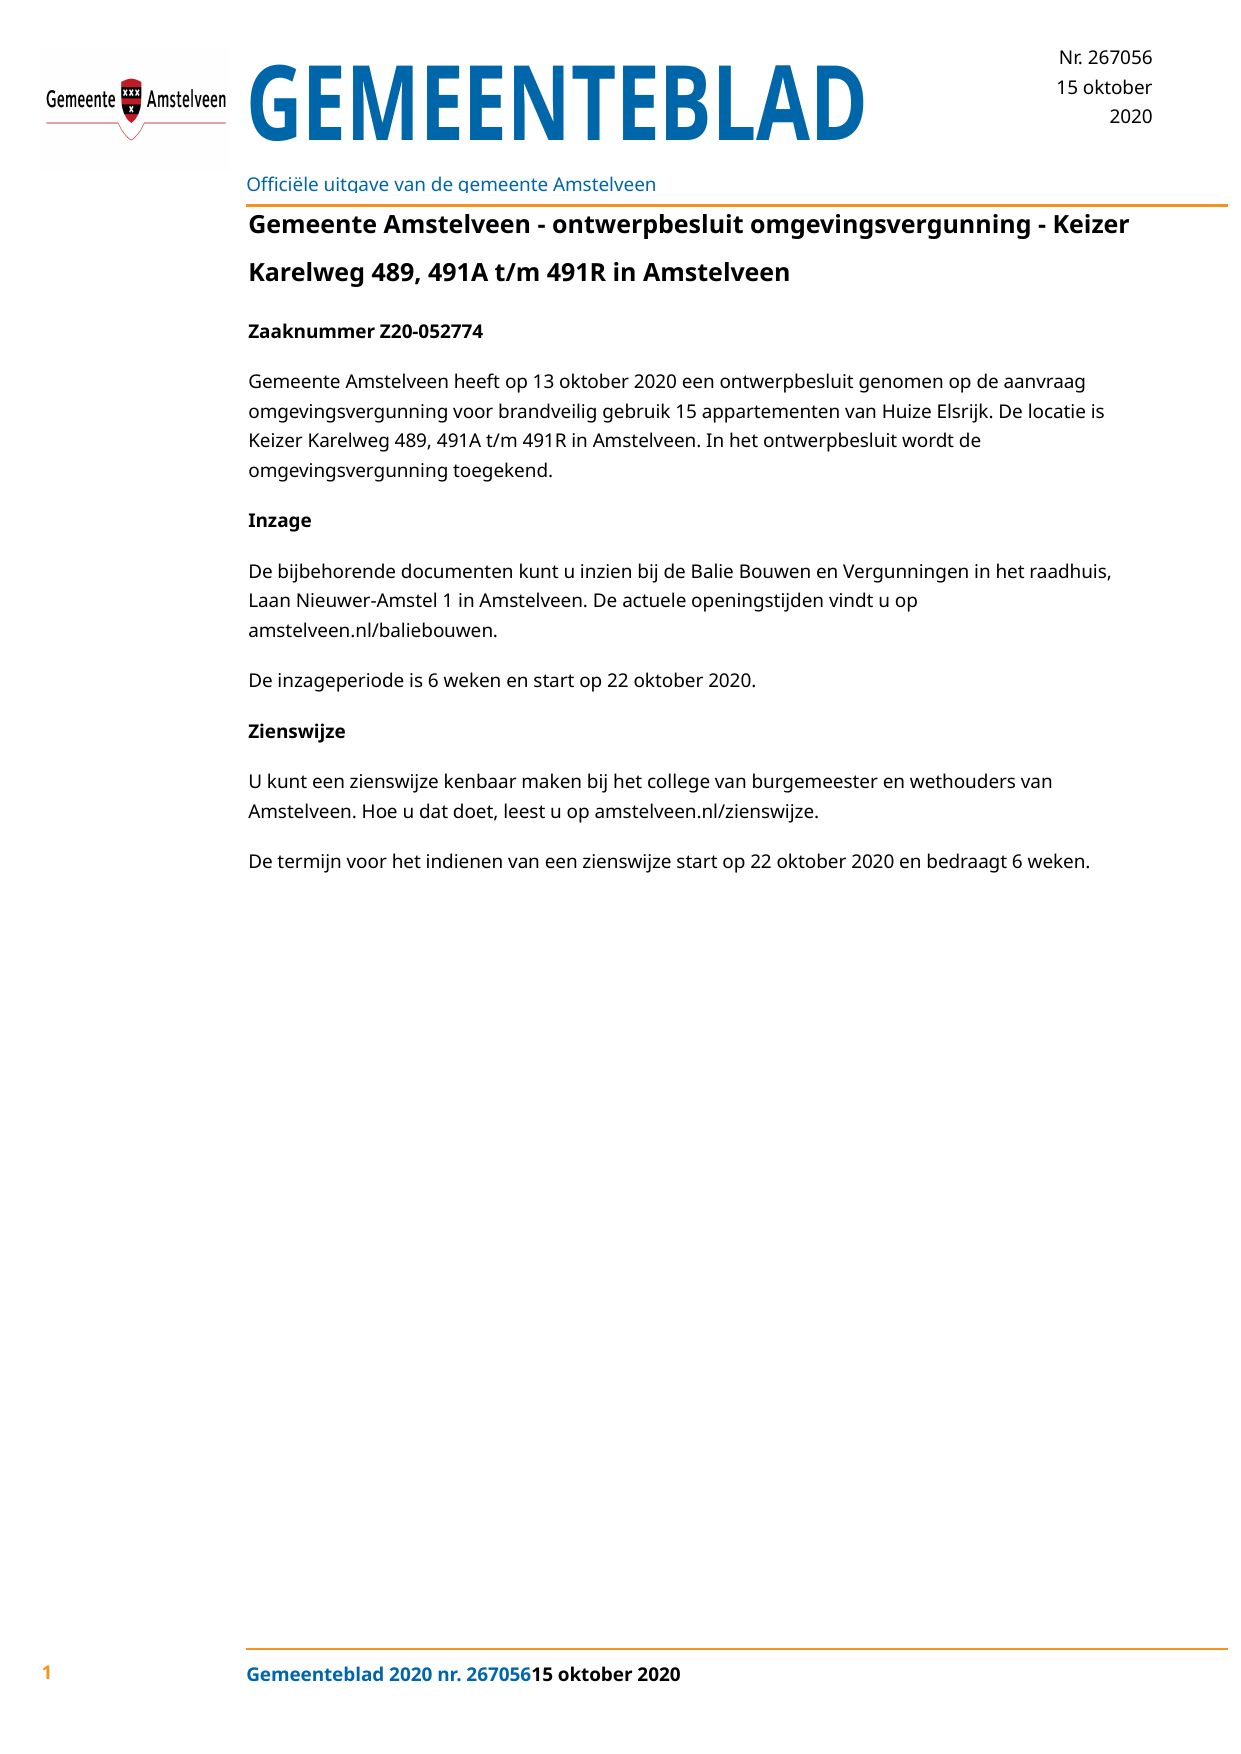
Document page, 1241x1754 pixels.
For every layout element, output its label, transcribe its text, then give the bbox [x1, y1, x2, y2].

text De bijbehorende documenten kunt u inzien bij de Balie Bouwen en Vergunningen in het raadhuis, Laan Nieuwer-Amstel 1 in Amstelveen. De actuele openingstijden vindt u op amstelveen.nl/baliebouwen. [248, 558, 1152, 643]
text De inzageperiode is 6 weken en start op 22 oktober 2020. [248, 667, 1152, 693]
picture [41, 47, 231, 172]
text Zienswijze [248, 718, 1152, 744]
text Gemeente Amstelveen - ontwerpbesluit omgevingsvergunning - Keizer Karelweg 489, 491A t/m 491R in Amstelveen [248, 207, 1152, 288]
text De termijn voor het indienen van een zienswijze start op 22 oktober 2020 en bedraagt 6 weken. [248, 848, 1152, 874]
text Gemeente Amstelveen heeft op 13 oktober 2020 een ontwerpbesluit genomen op de aanvraag omgevingsvergunning voor brandveilig gebruik 15 appartementen van Huize Elsrijk. De locatie is Keizer Karelweg 489, 491A t/m 491R in Amstelveen. In het ontwerpbesluit wordt de omgevingsvergunning toegekend. [248, 368, 1152, 483]
text Zaaknummer Z20-052774 [248, 318, 1152, 344]
text U kunt een zienswijze kenbaar maken bij het college van burgemeester en wethouders van Amstelveen. Hoe u dat doet, leest u op amstelveen.nl/zienswijze. [248, 768, 1152, 824]
text Inzage [248, 507, 1152, 533]
